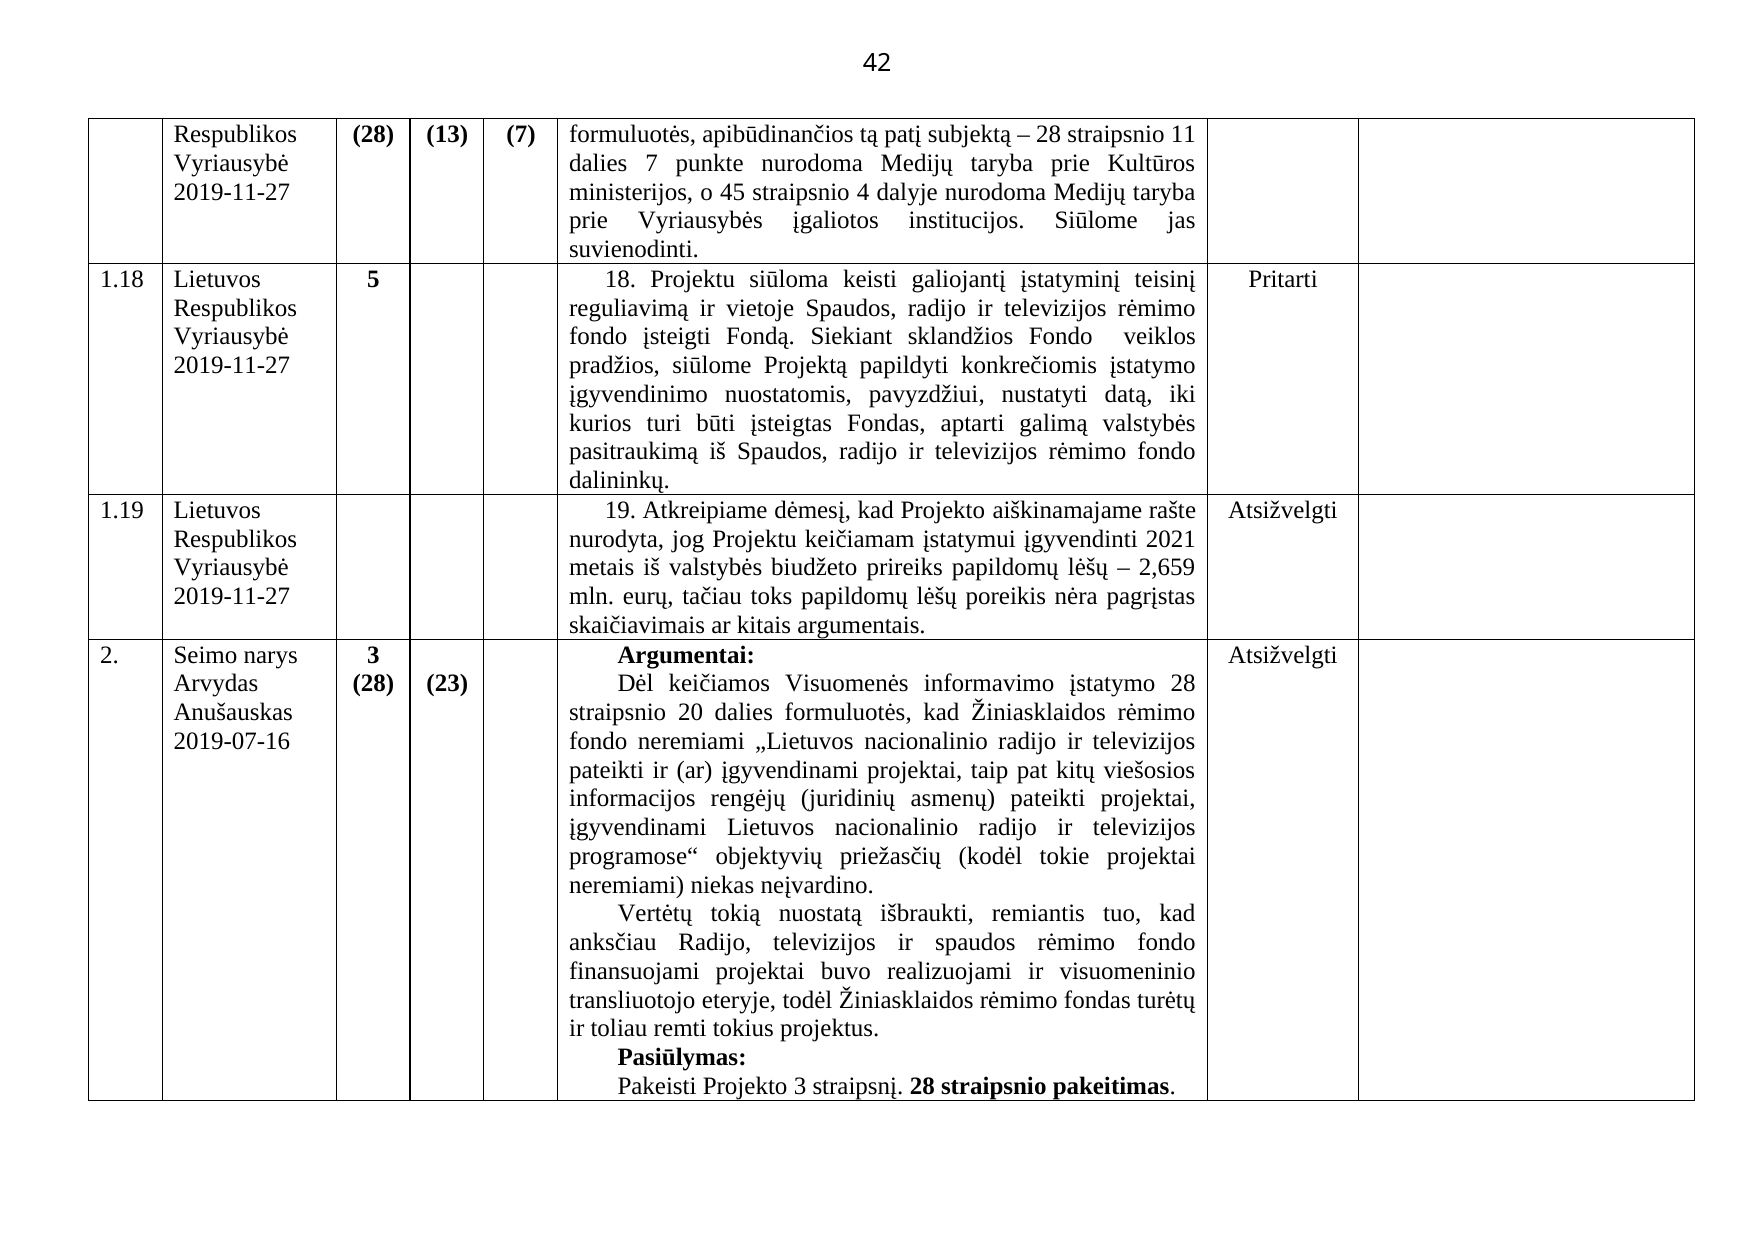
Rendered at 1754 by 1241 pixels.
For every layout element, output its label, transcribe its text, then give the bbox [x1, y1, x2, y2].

table_cell 1.19 [89, 495, 162, 639]
table_cell Lietuvos Respublikos Vyriausybė 2019-11-27 [163, 264, 336, 494]
table_cell [337, 495, 409, 639]
table_cell [1359, 495, 1694, 639]
table_cell Seimo narys Arvydas Anušauskas 2019-07-16 [163, 640, 336, 1100]
table_cell [1208, 119, 1358, 263]
table_cell 5 [337, 264, 409, 494]
table_cell Argumentai: Dėl keičiamos Visuomenės informavimo įstatymo 28 straipsnio 20 dalies formuluotės, kad Žiniasklaidos rėmimo fondo neremiami „Lietuvos nacionalinio radijo ir televizijos pateikti ir (ar) įgyvendinami projektai, taip pat kitų viešosios informacijos rengėjų (juridinių asmenų) pateikti projektai, įgyvendinami Lietuvos nacionalinio radijo ir televizijos programose“ objektyvių priežasčių (kodėl tokie projektai neremiami) niekas neįvardino. Vertėtų tokią nuostatą išbraukti, remiantis tuo, kad anksčiau Radijo, televizijos ir spaudos rėmimo fondo finansuojami projektai buvo realizuojami ir visuomeninio transliuotojo eteryje, todėl Žiniasklaidos rėmimo fondas turėtų ir toliau remti tokius projektus. Pasiūlymas: Pakeisti Projekto 3 straipsnį. 28 straipsnio pakeitimas. [558, 640, 1207, 1100]
table_cell Pritarti [1208, 264, 1358, 494]
table_cell [89, 119, 162, 263]
table_cell (28) [337, 119, 409, 263]
table_cell formuluotės, apibūdinančios tą patį subjektą – 28 straipsnio 11 dalies 7 punkte nurodoma Medijų taryba prie Kultūros ministerijos, o 45 straipsnio 4 dalyje nurodoma Medijų taryba prie Vyriausybės įgaliotos institucijos. Siūlome jas suvienodinti. [558, 119, 1207, 263]
table_cell [484, 640, 557, 1100]
table_cell (23) [411, 640, 483, 1100]
table_cell 2. [89, 640, 162, 1100]
table_cell [1359, 264, 1694, 494]
table_cell 18. Projektu siūloma keisti galiojantį įstatyminį teisinį reguliavimą ir vietoje Spaudos, radijo ir televizijos rėmimo fondo įsteigti Fondą. Siekiant sklandžios Fondo veiklos pradžios, siūlome Projektą papildyti konkrečiomis įstatymo įgyvendinimo nuostatomis, pavyzdžiui, nustatyti datą, iki kurios turi būti įsteigtas Fondas, aptarti galimą valstybės pasitraukimą iš Spaudos, radijo ir televizijos rėmimo fondo dalininkų. [558, 264, 1207, 494]
table_cell [411, 264, 483, 494]
table_cell Respublikos Vyriausybė 2019-11-27 [163, 119, 336, 263]
table_cell [484, 495, 557, 639]
table_cell Atsižvelgti [1208, 495, 1358, 639]
table_cell [1359, 640, 1694, 1100]
table_cell 19. Atkreipiame dėmesį, kad Projekto aiškinamajame rašte nurodyta, jog Projektu keičiamam įstatymui įgyvendinti 2021 metais iš valstybės biudžeto prireiks papildomų lėšų – 2,659 mln. eurų, tačiau toks papildomų lėšų poreikis nėra pagrįstas skaičiavimais ar kitais argumentais. [558, 495, 1207, 639]
table_cell [484, 264, 557, 494]
table_cell [1359, 119, 1694, 263]
table_cell 1.18 [89, 264, 162, 494]
table_cell (7) [484, 119, 557, 263]
table_cell Atsižvelgti [1208, 640, 1358, 1100]
table_cell Lietuvos Respublikos Vyriausybė 2019-11-27 [163, 495, 336, 639]
table_cell (13) [411, 119, 483, 263]
table_cell [411, 495, 483, 639]
table_cell 3 (28) [337, 640, 409, 1100]
